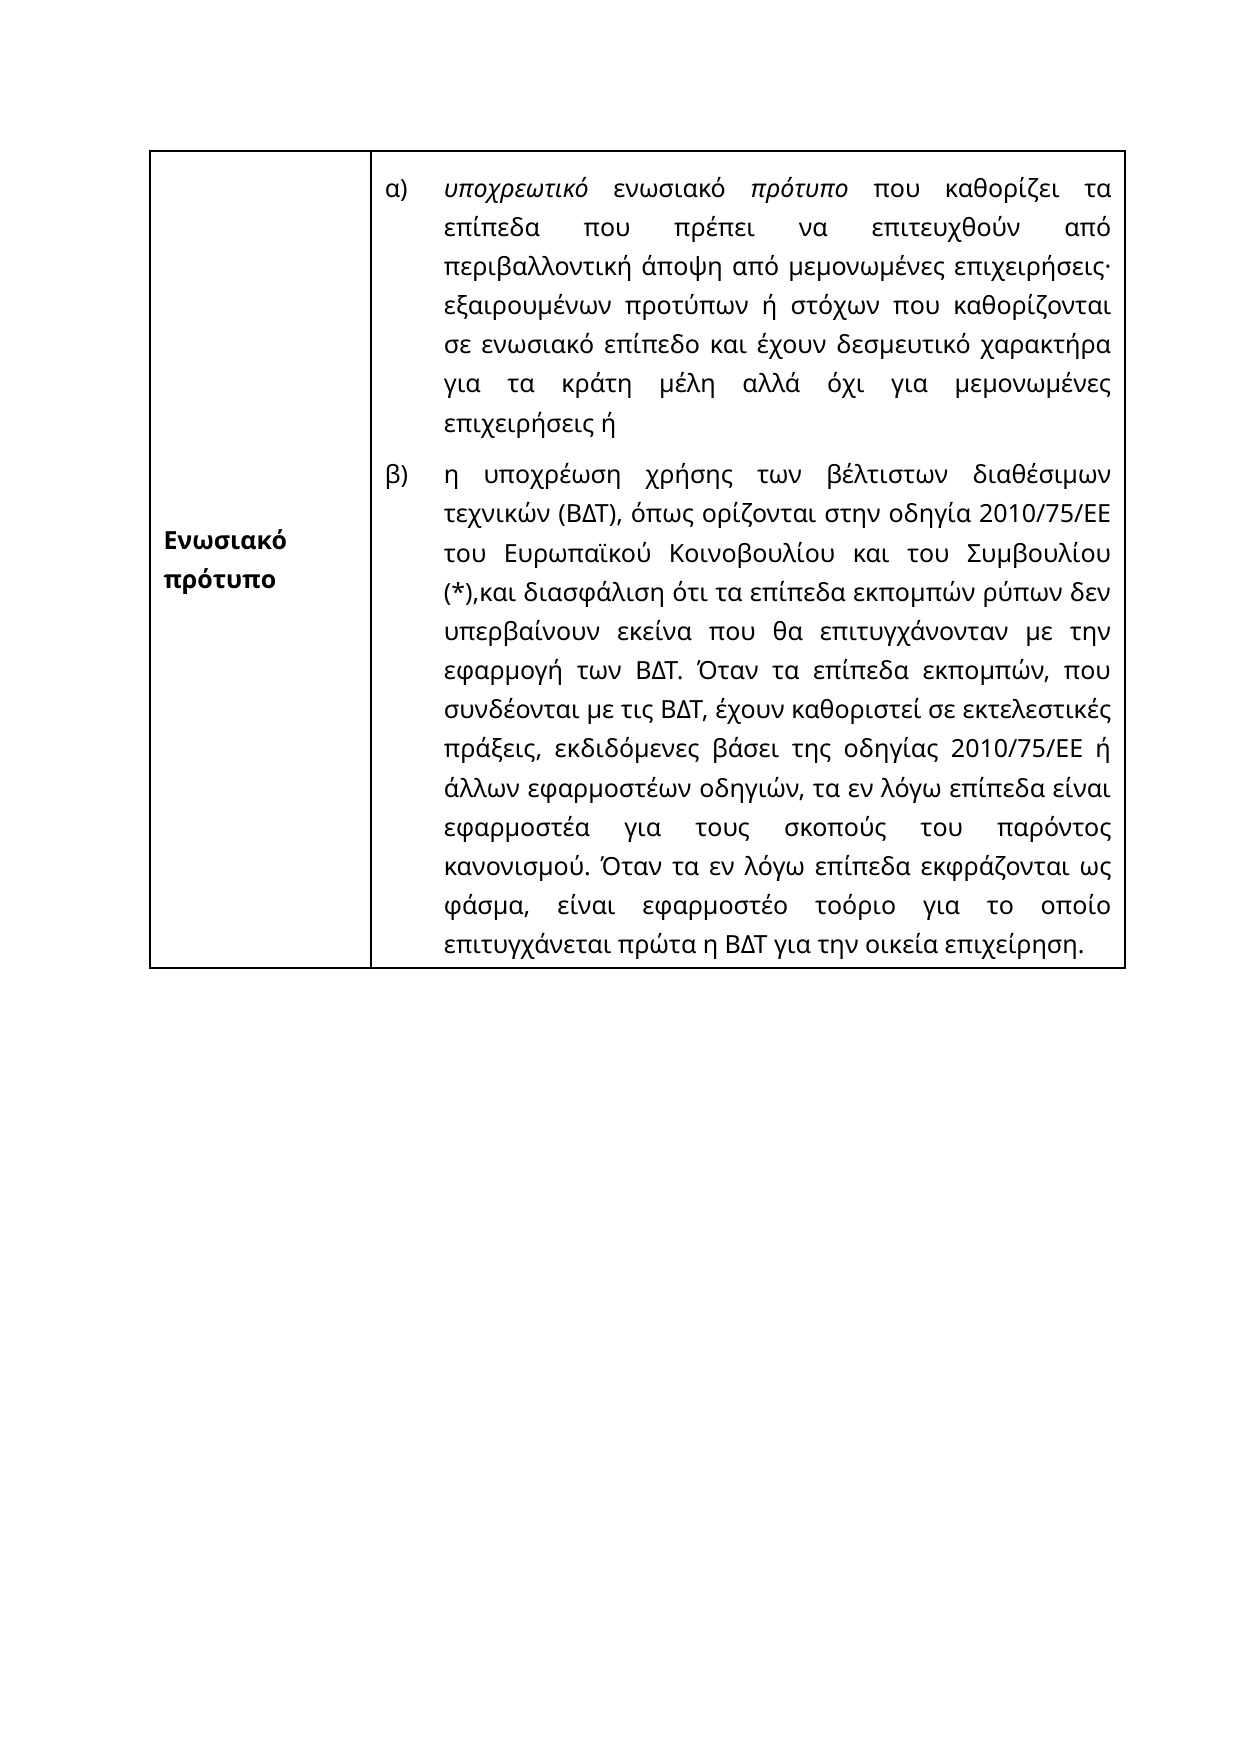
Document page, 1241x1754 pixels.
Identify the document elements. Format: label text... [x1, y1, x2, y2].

table_cell α) υποχρεωτικό ενωσιακό πρότυπο που καθορίζει τα επίπεδα που πρέπει να επιτευχθούν από περιβαλλοντική άποψη από μεμονωμένες επιχειρήσεις· εξαιρουμένων προτύπων ή στόχων που καθορίζονται σε ενωσιακό επίπεδο και έχουν δεσμευτικό χαρακτήρα για τα κράτη μέλη αλλά όχι για μεμονωμένες επιχειρήσεις ή β) η υποχρέωση χρήσης των βέλτιστων διαθέσιμων τεχνικών (ΒΔΤ), όπως ορίζονται στην οδηγία 2010/75/ΕΕ του Ευρωπαϊκού Κοινοβουλίου και του Συμβουλίου (*),και διασφάλιση ότι τα επίπεδα εκπομπών ρύπων δεν υπερβαίνουν εκείνα που θα επιτυγχάνονταν με την εφαρμογή των ΒΔΤ. Όταν τα επίπεδα εκπομπών, που συνδέονται με τις ΒΔΤ, έχουν καθοριστεί σε εκτελεστικές πράξεις, εκδιδόμενες βάσει της οδηγίας 2010/75/ΕΕ ή άλλων εφαρμοστέων οδηγιών, τα εν λόγω επίπεδα είναι εφαρμοστέα για τους σκοπούς του παρόντος κανονισμού. Όταν τα εν λόγω επίπεδα εκφράζονται ως φάσμα, είναι εφαρμοστέο τοόριο για το οποίο επιτυγχάνεται πρώτα η ΒΔΤ για την οικεία επιχείρηση. [372, 152, 1124, 967]
table_cell Ενωσιακό πρότυπο [151, 152, 370, 967]
